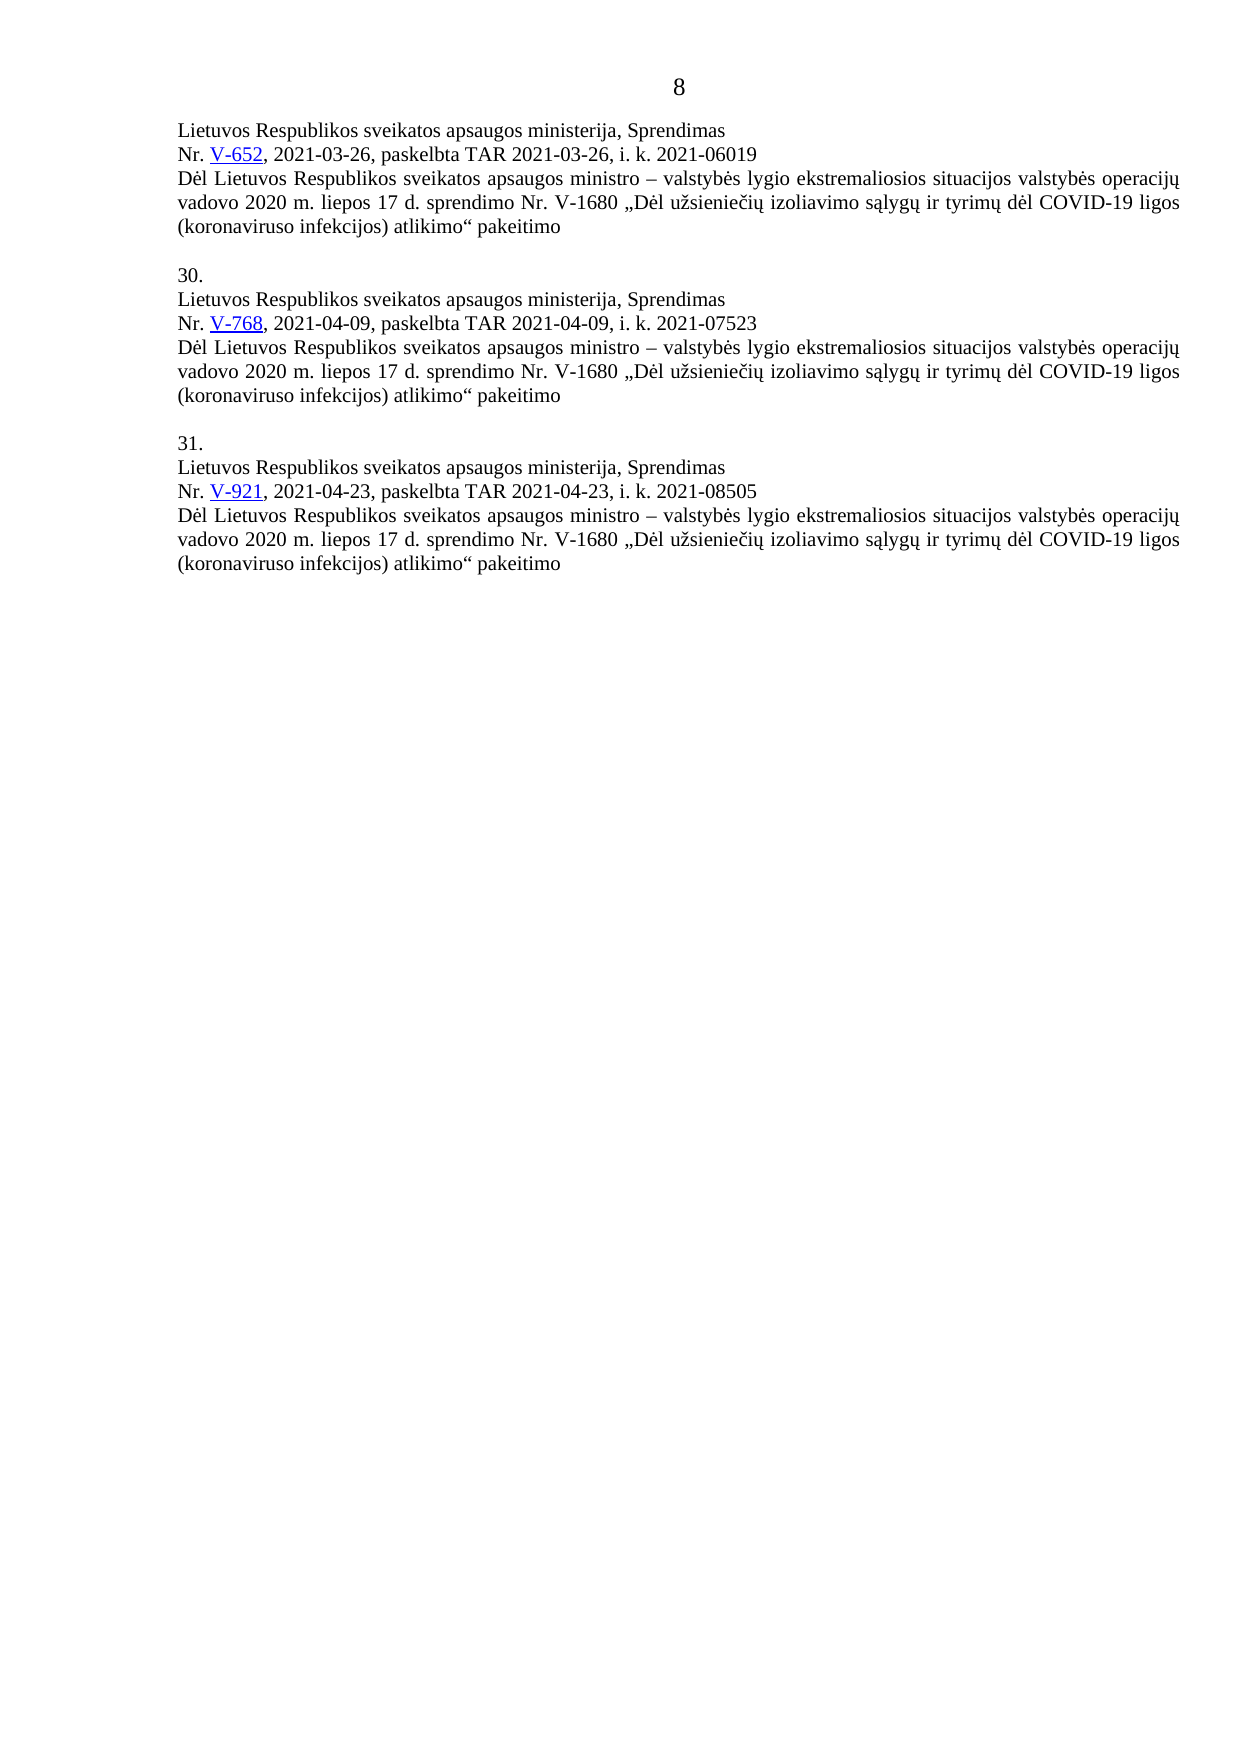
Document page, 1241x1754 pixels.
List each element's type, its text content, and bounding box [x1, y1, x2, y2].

text Dėl Lietuvos Respublikos sveikatos apsaugos ministro – valstybės lygio ekstremaliosios situacijos valstybės operacijų vadovo 2020 m. liepos 17 d. sprendimo Nr. V-1680 „Dėl užsieniečių izoliavimo sąlygų ir tyrimų dėl COVID-19 ligos (koronaviruso infekcijos) atlikimo“ pakeitimo [177, 166, 1181, 238]
text Nr. V-921, 2021-04-23, paskelbta TAR 2021-04-23, i. k. 2021-08505 [177, 479, 1181, 503]
text Lietuvos Respublikos sveikatos apsaugos ministerija, Sprendimas [177, 118, 1181, 142]
text Lietuvos Respublikos sveikatos apsaugos ministerija, Sprendimas [177, 455, 1181, 479]
text 31. [177, 431, 1181, 455]
text Dėl Lietuvos Respublikos sveikatos apsaugos ministro – valstybės lygio ekstremaliosios situacijos valstybės operacijų vadovo 2020 m. liepos 17 d. sprendimo Nr. V-1680 „Dėl užsieniečių izoliavimo sąlygų ir tyrimų dėl COVID-19 ligos (koronaviruso infekcijos) atlikimo“ pakeitimo [177, 335, 1181, 407]
text Lietuvos Respublikos sveikatos apsaugos ministerija, Sprendimas [177, 287, 1181, 311]
text 30. [177, 262, 1181, 287]
text Dėl Lietuvos Respublikos sveikatos apsaugos ministro – valstybės lygio ekstremaliosios situacijos valstybės operacijų vadovo 2020 m. liepos 17 d. sprendimo Nr. V-1680 „Dėl užsieniečių izoliavimo sąlygų ir tyrimų dėl COVID-19 ligos (koronaviruso infekcijos) atlikimo“ pakeitimo [177, 503, 1181, 575]
text Nr. V-768, 2021-04-09, paskelbta TAR 2021-04-09, i. k. 2021-07523 [177, 311, 1181, 335]
text Nr. V-652, 2021-03-26, paskelbta TAR 2021-03-26, i. k. 2021-06019 [177, 142, 1181, 166]
